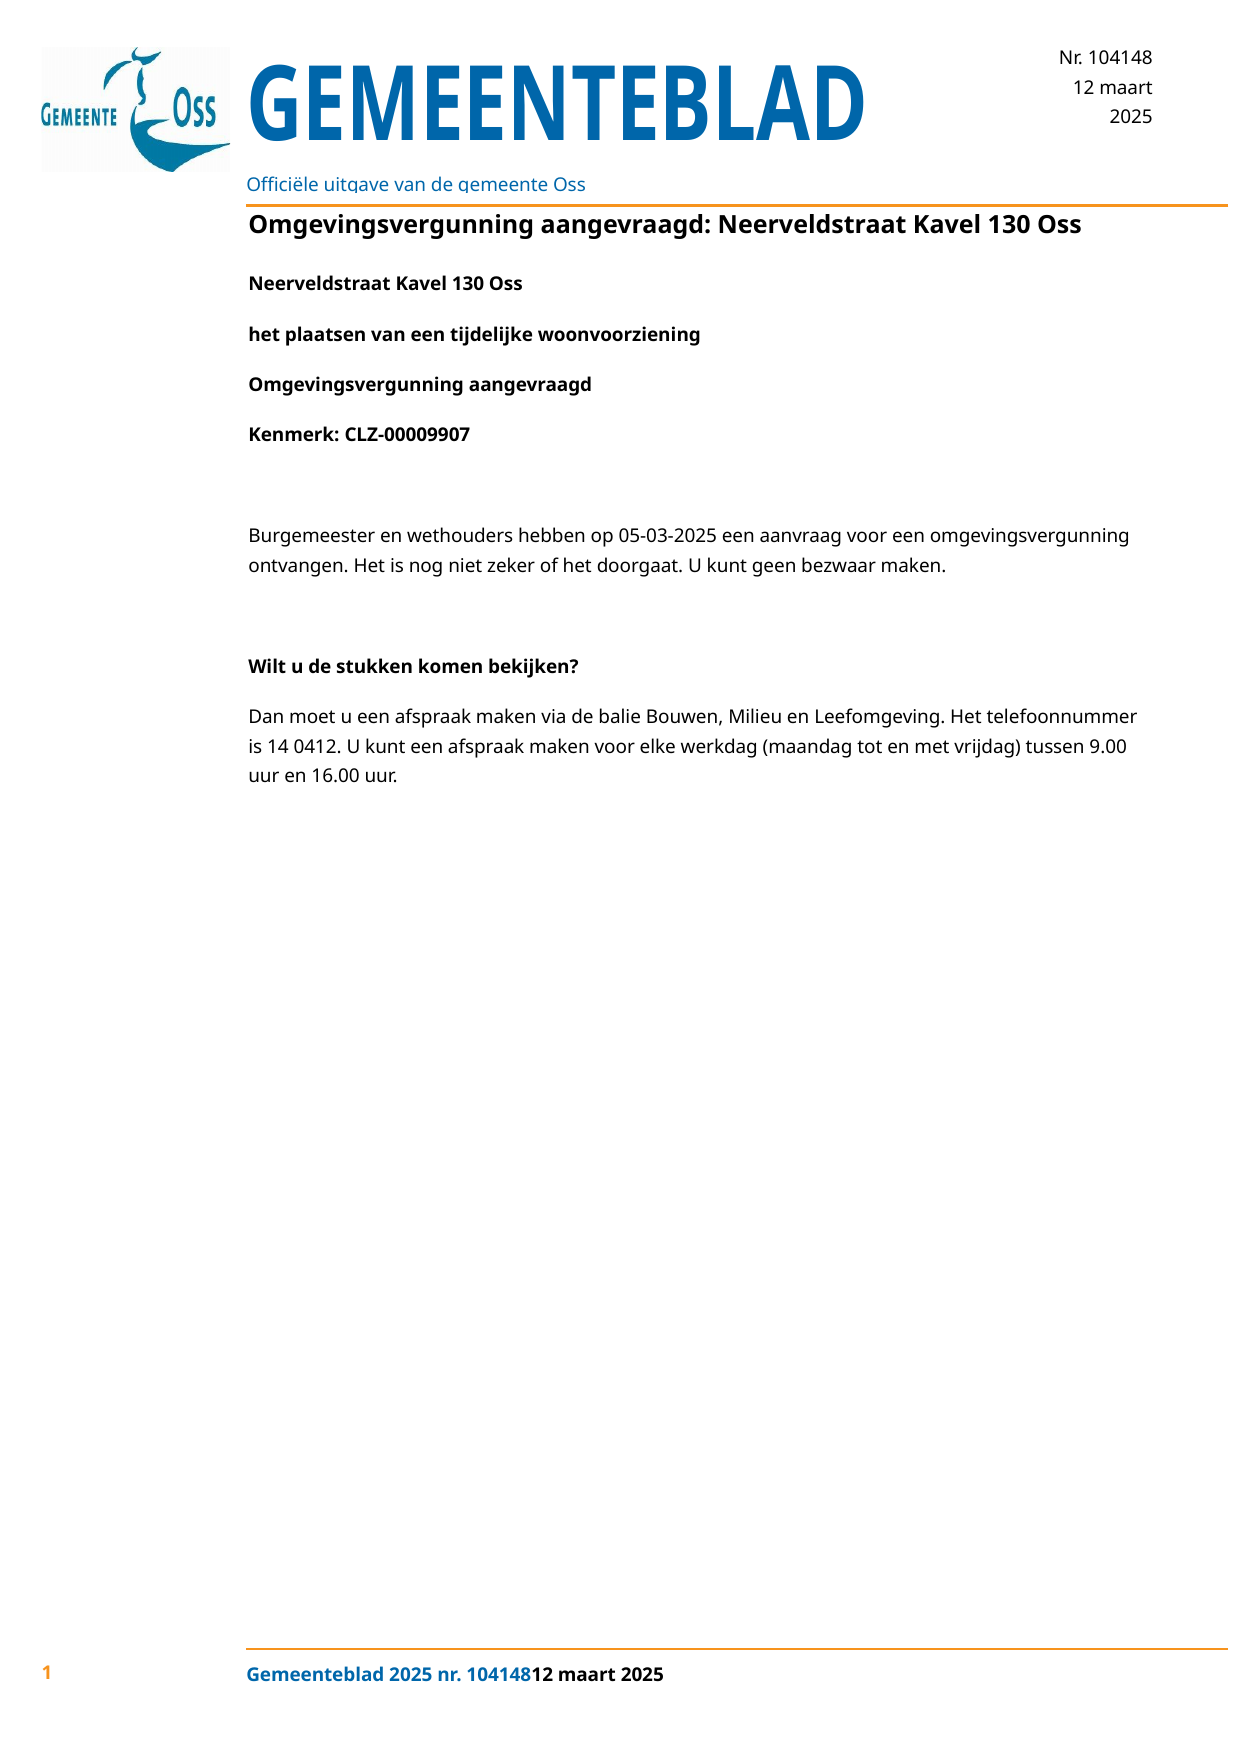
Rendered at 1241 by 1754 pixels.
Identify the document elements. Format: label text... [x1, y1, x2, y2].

text het plaatsen van een tijdelijke woonvoorziening [248, 321, 1152, 346]
text Dan moet u een afspraak maken via de balie Bouwen, Milieu en Leefomgeving. Het telefoonnummer is 14 0412. U kunt een afspraak maken voor elke werkdag (maandag tot en met vrijdag) tussen 9.00 uur en 16.00 uur. [248, 703, 1152, 788]
text Kenmerk: CLZ-00009907 [248, 422, 1152, 447]
text Omgevingsvergunning aangevraagd [248, 371, 1152, 397]
text Omgevingsvergunning aangevraagd: Neerveldstraat Kavel 130 Oss [248, 207, 1152, 241]
text Wilt u de stukken komen bekijken? [248, 653, 1152, 678]
text Neerveldstraat Kavel 130 Oss [248, 270, 1152, 296]
picture [41, 47, 231, 172]
text Burgemeester en wethouders hebben op 05-03-2025 een aanvraag voor een omgevingsvergunning ontvangen. Het is nog niet zeker of het doorgaat. U kunt geen bezwaar maken. [248, 522, 1152, 578]
